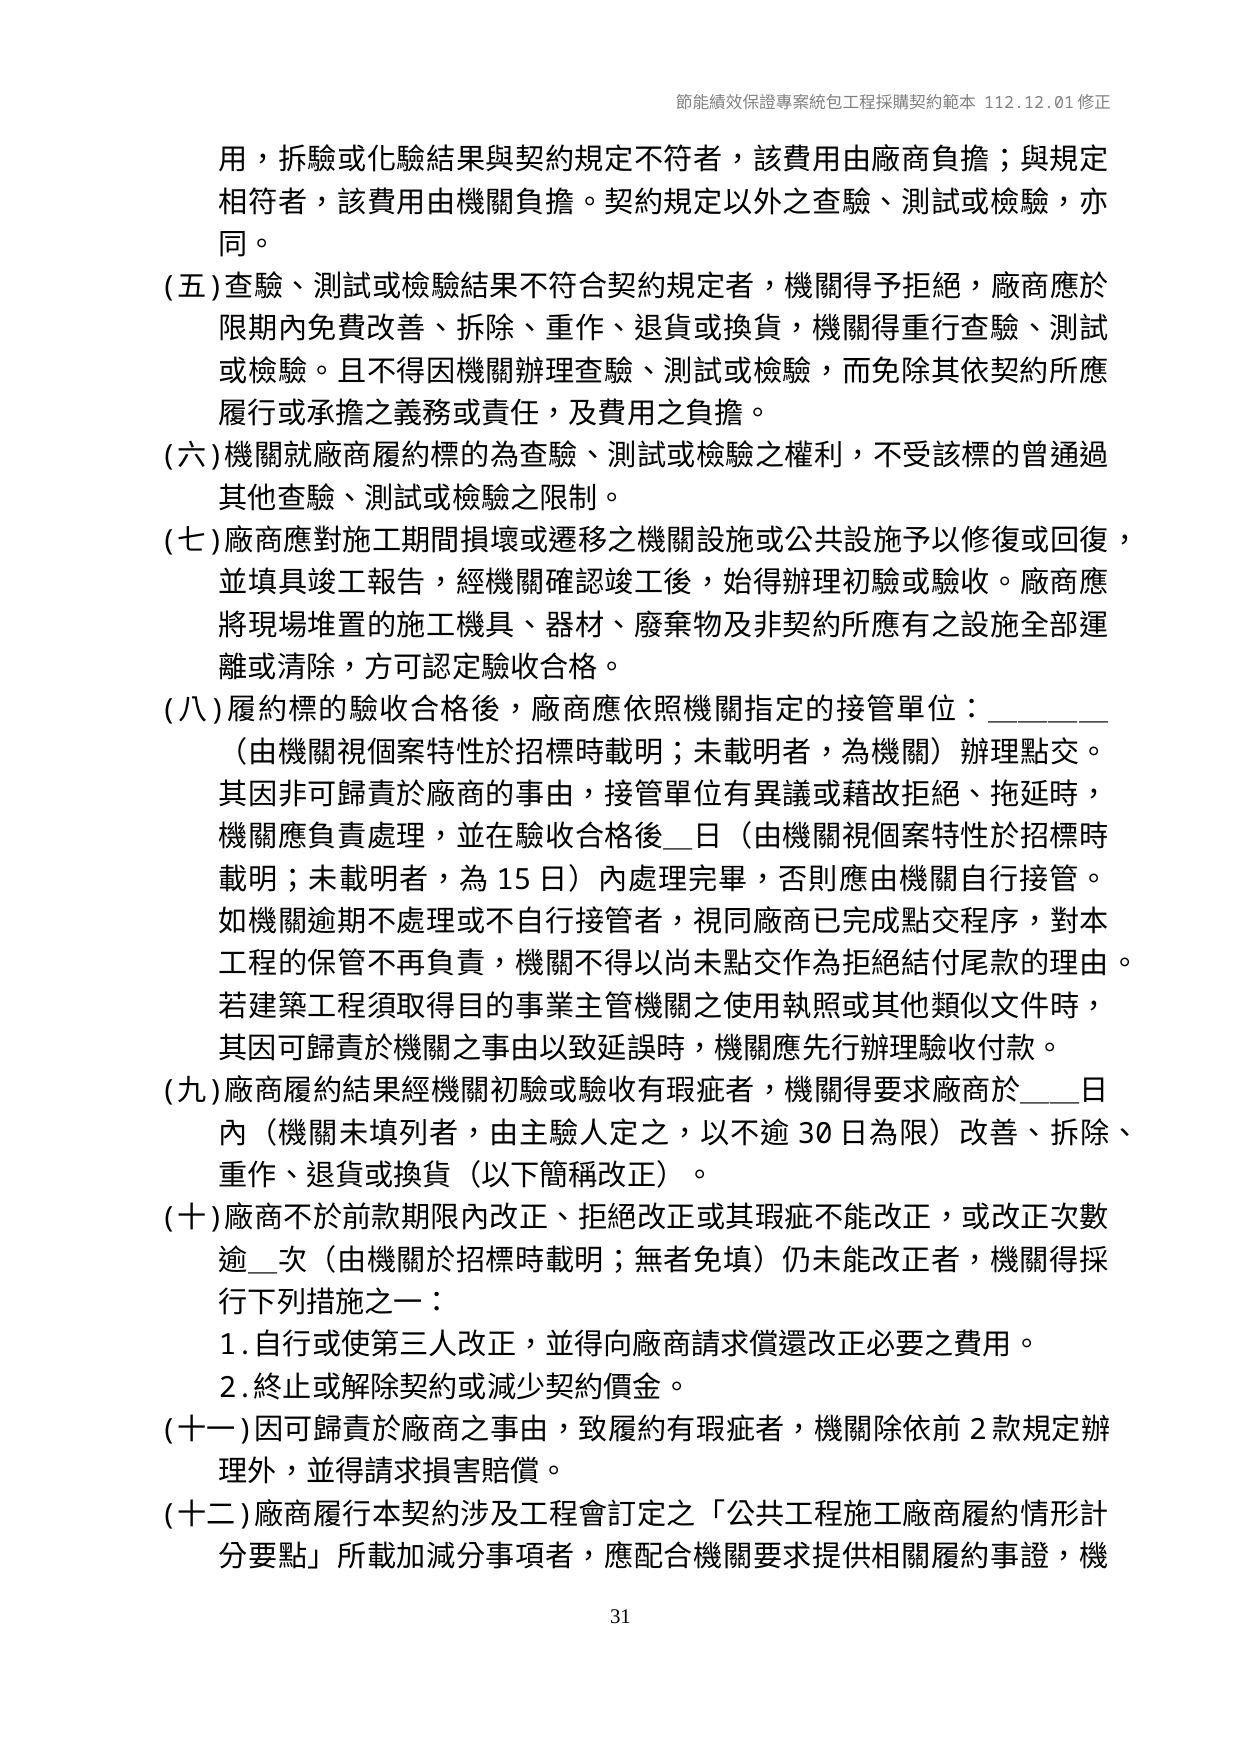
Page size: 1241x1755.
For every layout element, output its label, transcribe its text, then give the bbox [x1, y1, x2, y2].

text (十一)因可歸責於廠商之事由，致履約有瑕疵者，機關除依前2款規定辦理外，並得請求損害賠償。 [159, 1406, 1110, 1490]
text (十)廠商不於前款期限內改正、拒絕改正或其瑕疵不能改正，或改正次數逾＿次（由機關於招標時載明；無者免填）仍未能改正者，機關得採行下列措施之一： [159, 1194, 1110, 1321]
text (六)機關就廠商履約標的為查驗、測試或檢驗之權利，不受該標的曾通過其他查驗、測試或檢驗之限制。 [159, 432, 1110, 517]
text 1.自行或使第三人改正，並得向廠商請求償還改正必要之費用。 [218, 1321, 1110, 1363]
text (九)廠商履約結果經機關初驗或驗收有瑕疵者，機關得要求廠商於＿＿日內（機關未填列者，由主驗人定之，以不逾30日為限）改善、拆除、重作、退貨或換貨（以下簡稱改正）。 [159, 1067, 1110, 1194]
text 2.終止或解除契約或減少契約價金。 [218, 1363, 1110, 1406]
text (五)查驗、測試或檢驗結果不符合契約規定者，機關得予拒絕，廠商應於限期內免費改善、拆除、重作、退貨或換貨，機關得重行查驗、測試或檢驗。且不得因機關辦理查驗、測試或檢驗，而免除其依契約所應履行或承擔之義務或責任，及費用之負擔。 [159, 263, 1110, 432]
text (十二)廠商履行本契約涉及工程會訂定之「公共工程施工廠商履約情形計分要點」所載加減分事項者，應配合機關要求提供相關履約事證，機 [159, 1490, 1110, 1575]
text (七)廠商應對施工期間損壞或遷移之機關設施或公共設施予以修復或回復，並填具竣工報告，經機關確認竣工後，始得辦理初驗或驗收。廠商應將現場堆置的施工機具、器材、廢棄物及非契約所應有之設施全部運離或清除，方可認定驗收合格。 [159, 517, 1110, 686]
text (八)履約標的驗收合格後，廠商應依照機關指定的接管單位：＿＿＿＿（由機關視個案特性於招標時載明；未載明者，為機關）辦理點交。其因非可歸責於廠商的事由，接管單位有異議或藉故拒絕、拖延時，機關應負責處理，並在驗收合格後＿日（由機關視個案特性於招標時載明；未載明者，為15日）內處理完畢，否則應由機關自行接管。如機關逾期不處理或不自行接管者，視同廠商已完成點交程序，對本工程的保管不再負責，機關不得以尚未點交作為拒絕結付尾款的理由。若建築工程須取得目的事業主管機關之使用執照或其他類似文件時，其因可歸責於機關之事由以致延誤時，機關應先行辦理驗收付款。 [159, 686, 1110, 1067]
text 用，拆驗或化驗結果與契約規定不符者，該費用由廠商負擔；與規定相符者，該費用由機關負擔。契約規定以外之查驗、測試或檢驗，亦同。 [159, 136, 1110, 263]
